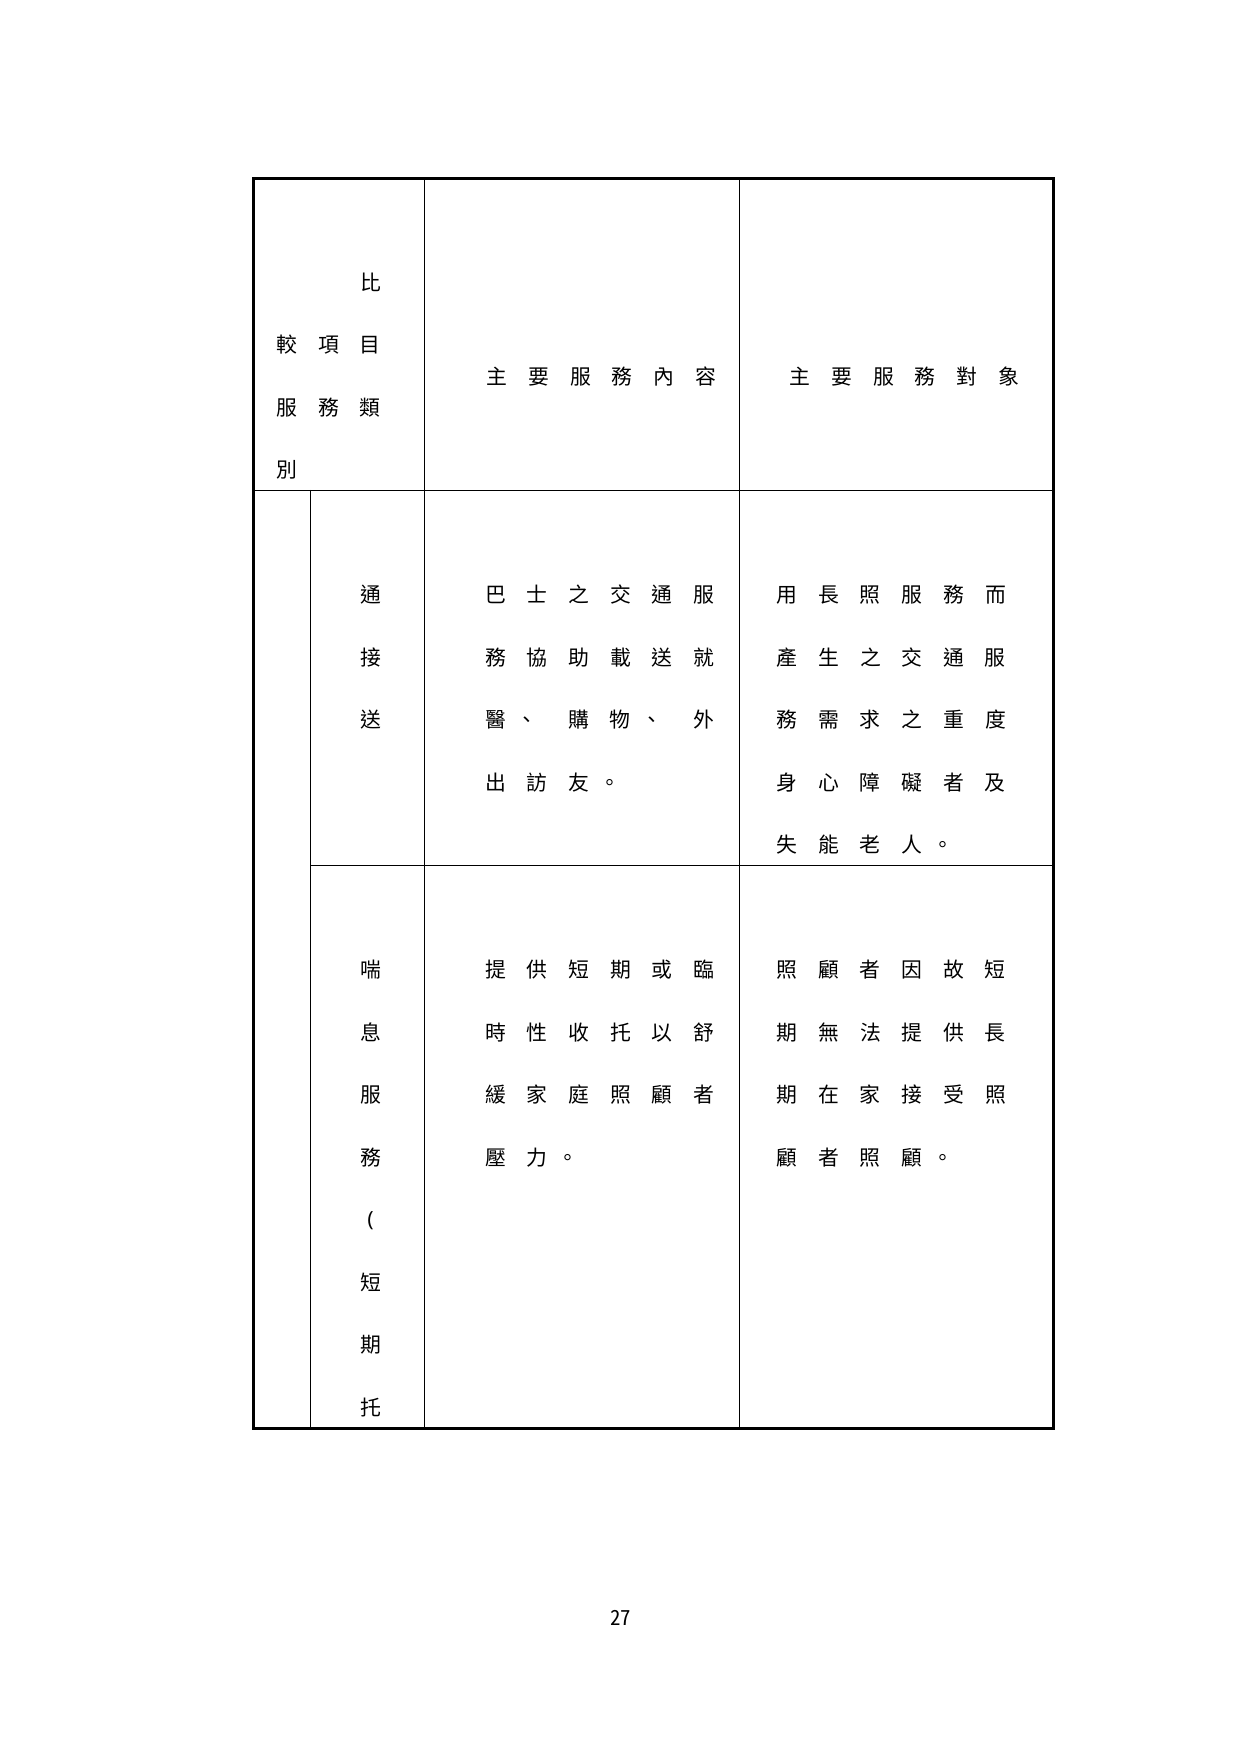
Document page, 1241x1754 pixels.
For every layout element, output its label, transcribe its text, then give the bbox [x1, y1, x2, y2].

table_cell 提供短期或臨時性收托以舒緩家庭照顧者壓力。 [425, 866, 739, 1427]
table_cell 用長照服務而產生之交通服務需求之重度身心障礙者及失能老人。 [740, 491, 1052, 865]
table_header 主要服務對象 [740, 180, 1052, 490]
table_cell 通接送 [311, 491, 424, 865]
table_cell [255, 491, 310, 1427]
table_cell 巴士之交通服務協助載送就醫、購物、外出訪友。 [425, 491, 739, 865]
table_cell 照顧者因故短期無法提供長期在家接受照顧者照顧。 [740, 866, 1052, 1427]
table_header 比較項目 服務類別 [255, 180, 424, 490]
table_cell 喘息服務(短期托 [311, 866, 424, 1427]
table_header 主要服務內容 [425, 180, 739, 490]
